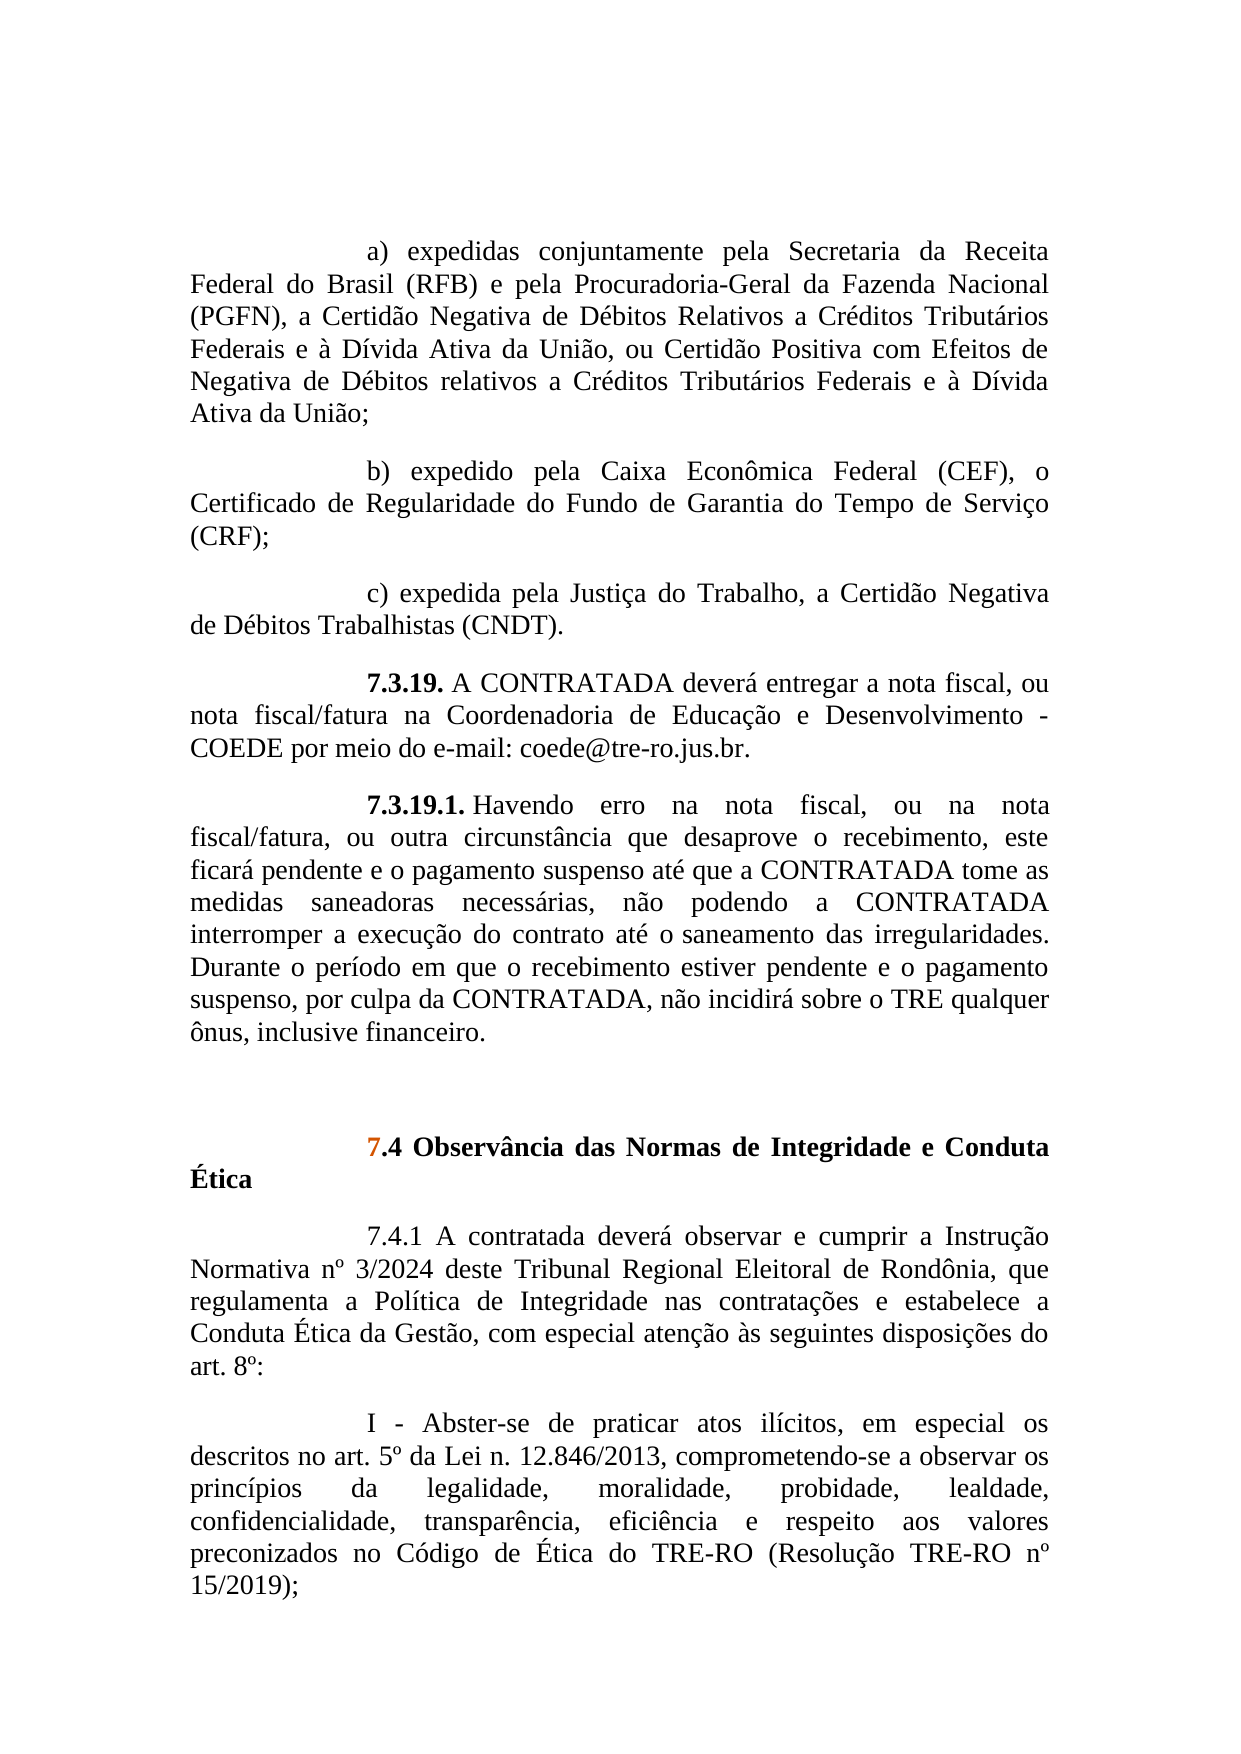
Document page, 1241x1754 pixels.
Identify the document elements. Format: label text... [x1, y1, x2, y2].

text a) expedidas conjuntamente pela Secretaria da Receita Federal do Brasil (RFB) e pela Procuradoria-Geral da Fazenda Nacional (PGFN), a Certidão Negativa de Débitos Relativos a Créditos Tributários Federais e à Dívida Ativa da União, ou Certidão Positiva com Efeitos de Negativa de Débitos relativos a Créditos Tributários Federais e à Dívida Ativa da União; [190, 234, 1051, 429]
text 7.4.1 A contratada deverá observar e cumprir a Instrução Normativa nº 3/2024 deste Tribunal Regional Eleitoral de Rondônia, que regulamenta a Política de Integridade nas contratações e estabelece a Conduta Ética da Gestão, com especial atenção às seguintes disposições do art. 8º: [190, 1219, 1051, 1381]
text 7.4 Observância das Normas de Integridade e Conduta Ética [190, 1129, 1051, 1194]
text b) expedido pela Caixa Econômica Federal (CEF), o Certificado de Regularidade do Fundo de Garantia do Tempo de Serviço (CRF); [190, 454, 1051, 551]
text 7.3.19.1. Havendo erro na nota fiscal, ou na nota fiscal/fatura, ou outra circunstância que desaprove o recebimento, este ficará pendente e o pagamento suspenso até que a CONTRATADA tome as medidas saneadoras necessárias, não podendo a CONTRATADA interromper a execução do contrato até o saneamento das irregularidades. Durante o período em que o recebimento estiver pendente e o pagamento suspenso, por culpa da CONTRATADA, não incidirá sobre o TRE qualquer ônus, inclusive financeiro. [190, 788, 1051, 1047]
text c) expedida pela Justiça do Trabalho, a Certidão Negativa de Débitos Trabalhistas (CNDT). [190, 576, 1051, 641]
text 7.3.19. A CONTRATADA deverá entregar a nota fiscal, ou nota fiscal/fatura na Coordenadoria de Educação e Desenvolvimento - COEDE por meio do e-mail: coede@tre-ro.jus.br. [190, 666, 1051, 763]
text I - Abster-se de praticar atos ilícitos, em especial os descritos no art. 5º da Lei n. 12.846/2013, comprometendo-se a observar os princípios da legalidade, moralidade, probidade, lealdade, confidencialidade, transparência, eficiência e respeito aos valores preconizados no Código de Ética do TRE-RO (Resolução TRE-RO nº 15/2019); [190, 1406, 1051, 1601]
